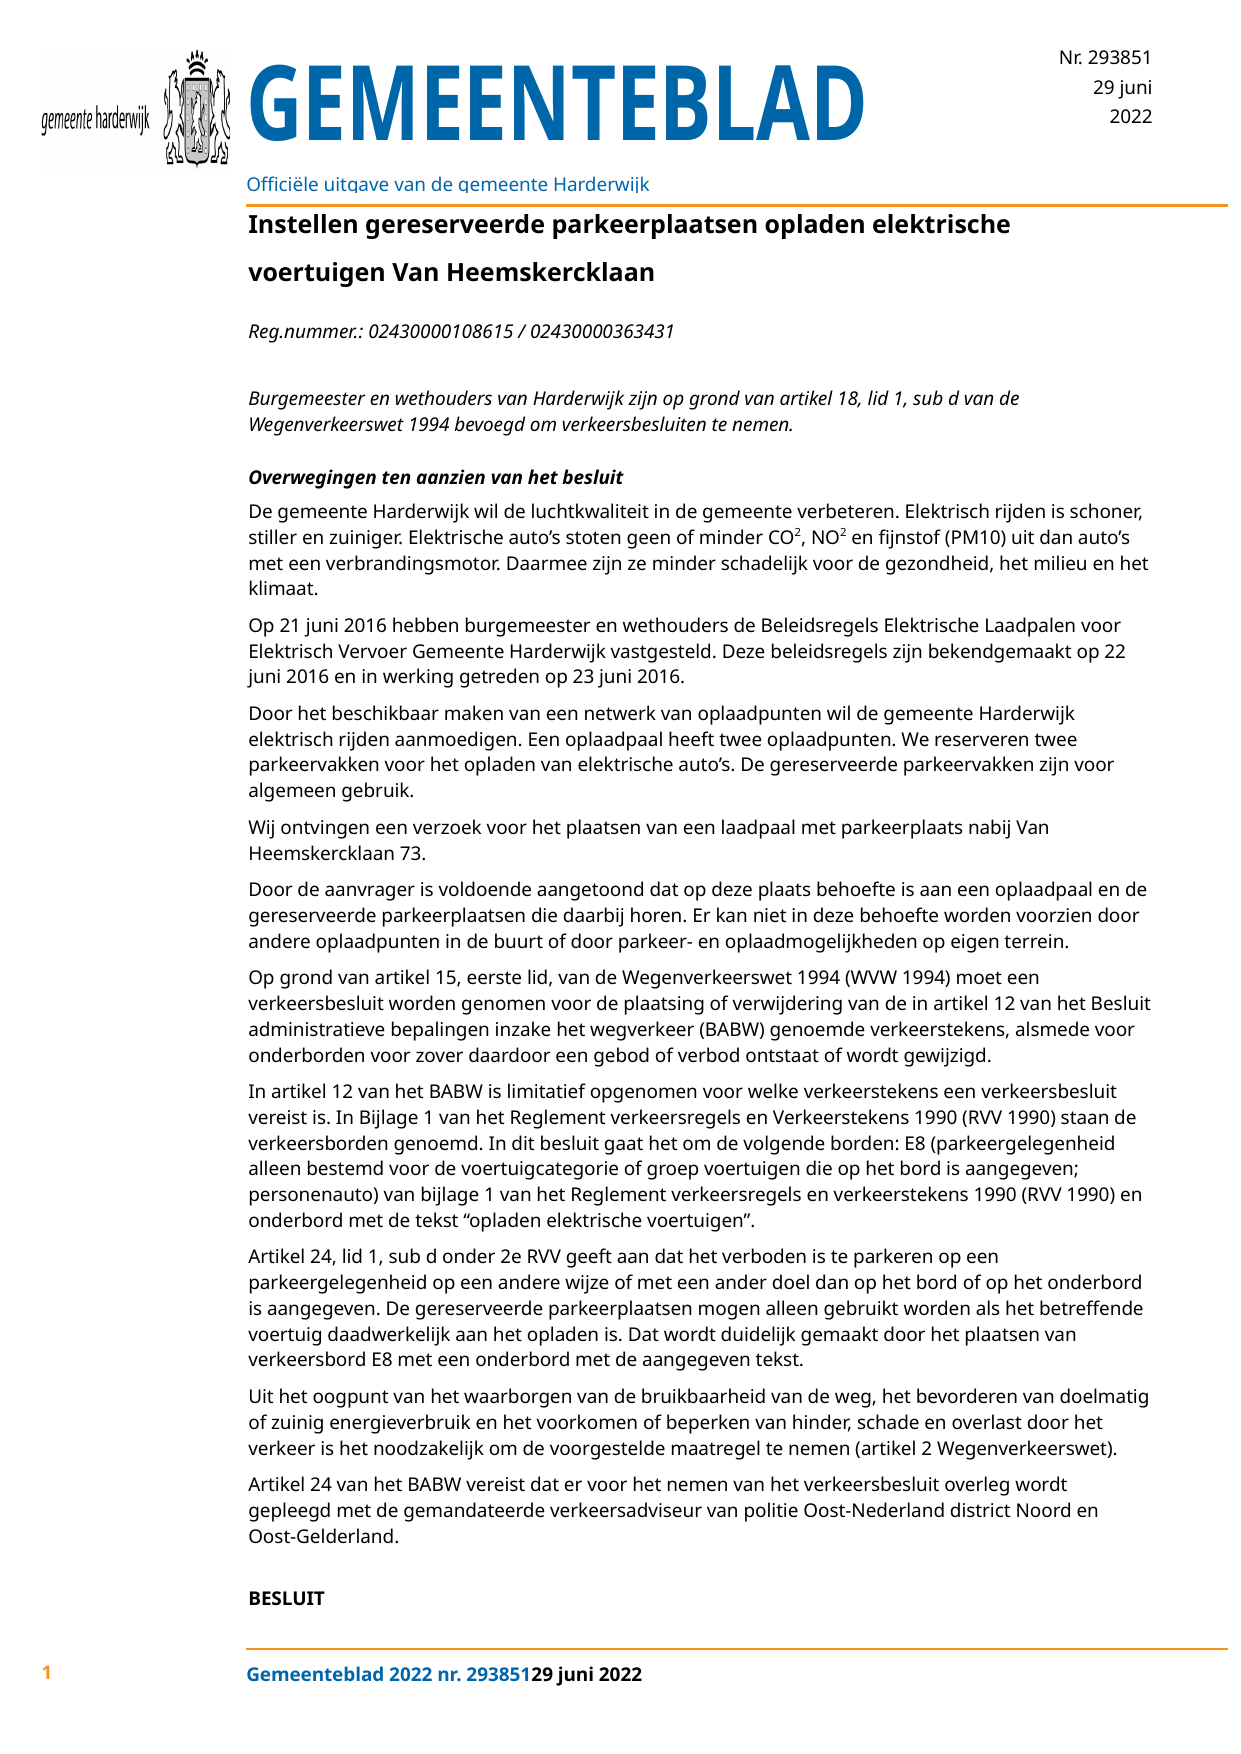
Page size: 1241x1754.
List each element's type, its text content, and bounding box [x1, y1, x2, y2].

text Op 21 juni 2016 hebben burgemeester en wethouders de Beleidsregels Elektrische Laadpalen voor Elektrisch Vervoer Gemeente Harderwijk vastgesteld. Deze beleidsregels zijn bekendgemaakt op 22 juni 2016 en in werking getreden op 23 juni 2016. [248, 612, 1152, 689]
text Wij ontvingen een verzoek voor het plaatsen van een laadpaal met parkeerplaats nabij Van Heemskercklaan 73. [248, 814, 1152, 866]
text Burgemeester en wethouders van Harderwijk zijn op grond van artikel 18, lid 1, sub d van de Wegenverkeerswet 1994 bevoegd om verkeersbesluiten te nemen. [248, 386, 1152, 437]
text De gemeente Harderwijk wil de luchtkwaliteit in de gemeente verbeteren. Elektrisch rijden is schoner, stiller en zuiniger. Elektrische auto’s stoten geen of minder CO2, NO2 en fijnstof (PM10) uit dan auto’s met een verbrandingsmotor. Daarmee zijn ze minder schadelijk voor de gezondheid, het milieu en het klimaat. [248, 498, 1152, 601]
text Op grond van artikel 15, eerste lid, van de Wegenverkeerswet 1994 (WVW 1994) moet een verkeersbesluit worden genomen voor de plaatsing of verwijdering van de in artikel 12 van het Besluit administratieve bepalingen inzake het wegverkeer (BABW) genoemde verkeerstekens, alsmede voor onderborden voor zover daardoor een gebod of verbod ontstaat of wordt gewijzigd. [248, 964, 1152, 1067]
text Artikel 24 van het BABW vereist dat er voor het nemen van het verkeersbesluit overleg wordt gepleegd met de gemandateerde verkeersadviseur van politie Oost-Nederland district Noord en Oost-Gelderland. [248, 1471, 1152, 1549]
text Uit het oogpunt van het waarborgen van de bruikbaarheid van de weg, het bevorderen van doelmatig of zuinig energieverbruik en het voorkomen of beperken van hinder, schade en overlast door het verkeer is het noodzakelijk om de voorgestelde maatregel te nemen (artikel 2 Wegenverkeerswet). [248, 1383, 1152, 1461]
text Door de aanvrager is voldoende aangetoond dat op deze plaats behoefte is aan een oplaadpaal en de gereserveerde parkeerplaatsen die daarbij horen. Er kan niet in deze behoefte worden voorzien door andere oplaadpunten in de buurt of door parkeer- en oplaadmogelijkheden op eigen terrein. [248, 876, 1152, 954]
picture [41, 47, 231, 172]
text Door het beschikbaar maken van een netwerk van oplaadpunten wil de gemeente Harderwijk elektrisch rijden aanmoedigen. Een oplaadpaal heeft twee oplaadpunten. We reserveren twee parkeervakken voor het opladen van elektrische auto’s. De gereserveerde parkeervakken zijn voor algemeen gebruik. [248, 700, 1152, 803]
text Instellen gereserveerde parkeerplaatsen opladen elektrische voertuigen Van Heemskercklaan [248, 207, 1152, 288]
text Reg.nummer.: 02430000108615 / 02430000363431 [248, 318, 1152, 344]
text Artikel 24, lid 1, sub d onder 2e RVV geeft aan dat het verboden is te parkeren op een parkeergelegenheid op een andere wijze of met een ander doel dan op het bord of op het onderbord is aangegeven. De gereserveerde parkeerplaatsen mogen alleen gebruikt worden als het betreffende voertuig daadwerkelijk aan het opladen is. Dat wordt duidelijk gemaakt door het plaatsen van verkeersbord E8 met een onderbord met de aangegeven tekst. [248, 1244, 1152, 1372]
text Overwegingen ten aanzien van het besluit [248, 464, 1152, 490]
text BESLUIT [248, 1586, 1152, 1611]
text In artikel 12 van het BABW is limitatief opgenomen voor welke verkeerstekens een verkeersbesluit vereist is. In Bijlage 1 van het Reglement verkeersregels en Verkeerstekens 1990 (RVV 1990) staan de verkeersborden genoemd. In dit besluit gaat het om de volgende borden: E8 (parkeergelegenheid alleen bestemd voor de voertuigcategorie of groep voertuigen die op het bord is aangegeven; personenauto) van bijlage 1 van het Reglement verkeersregels en verkeerstekens 1990 (RVV 1990) en onderbord met de tekst “opladen elektrische voertuigen”. [248, 1078, 1152, 1233]
